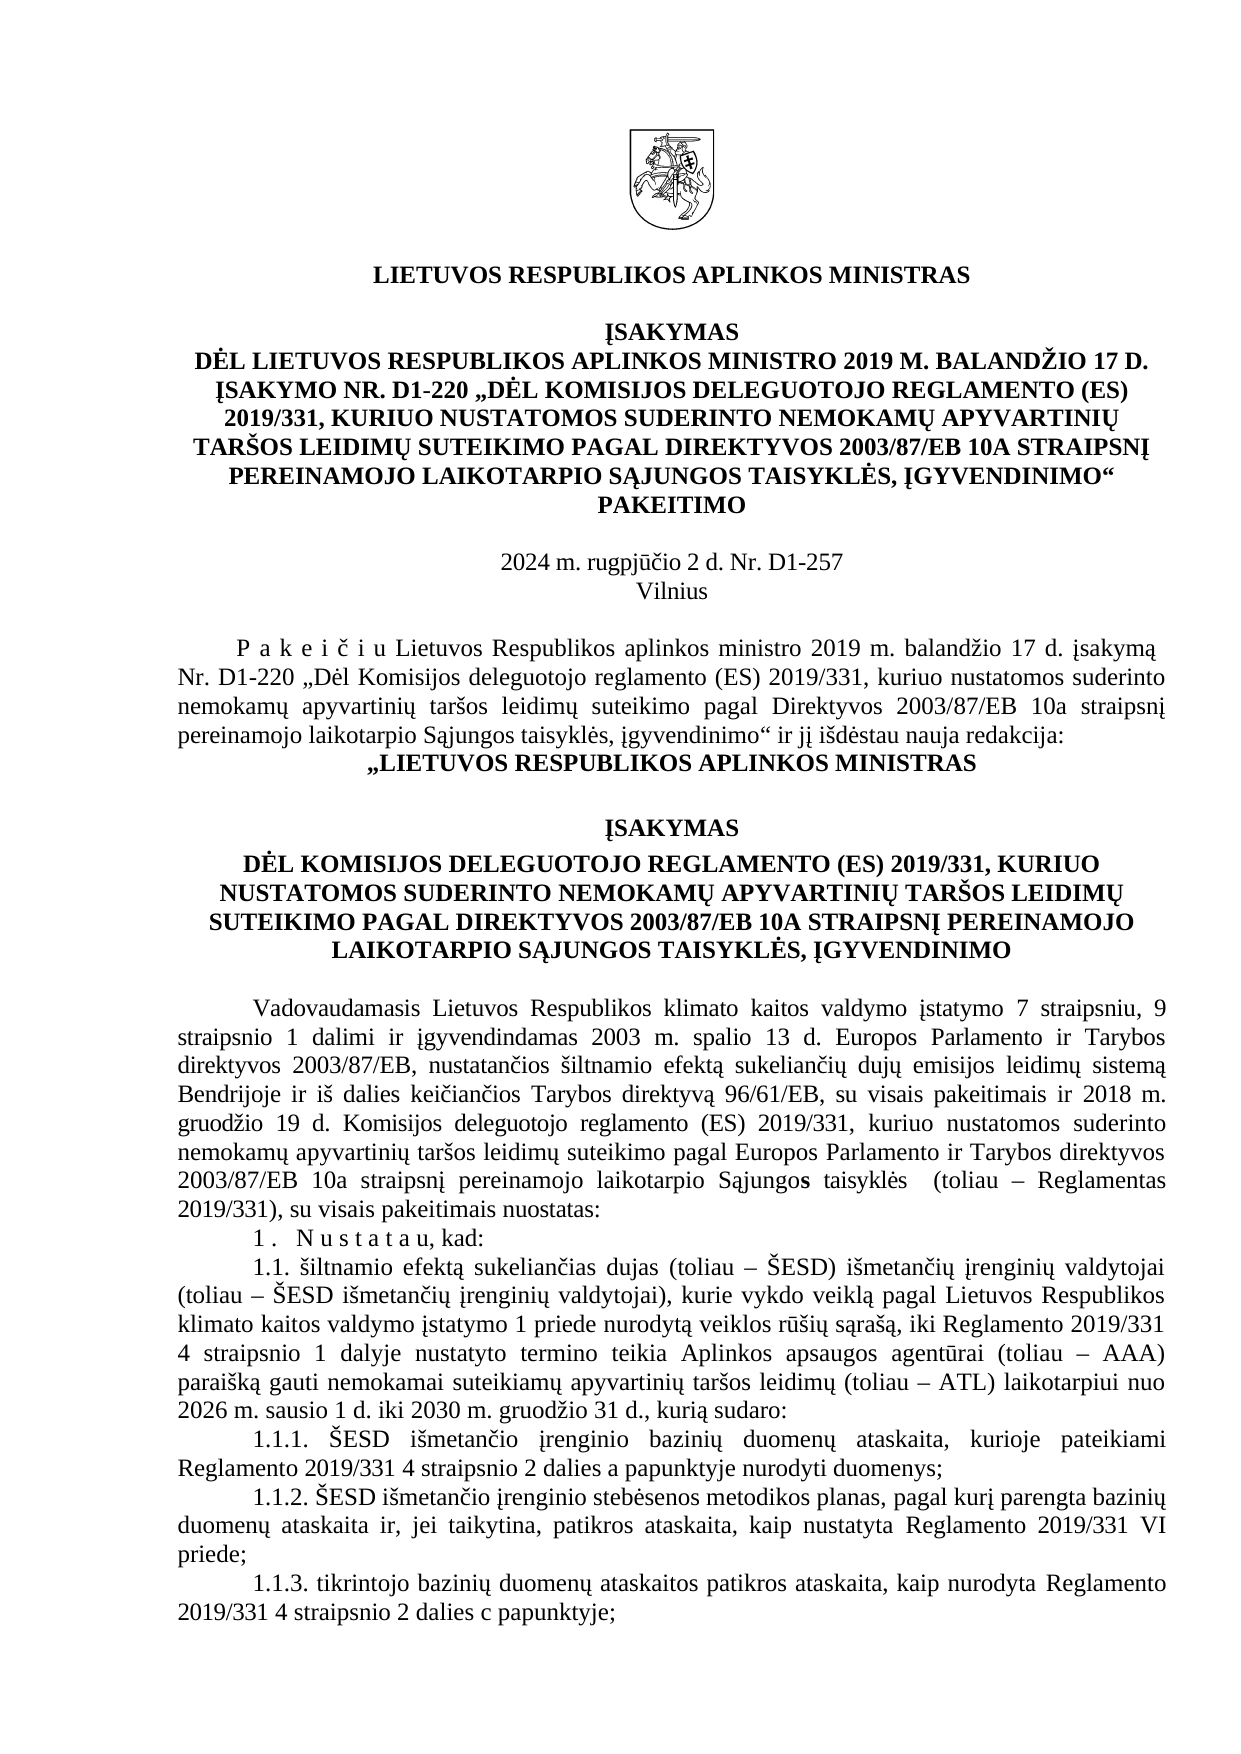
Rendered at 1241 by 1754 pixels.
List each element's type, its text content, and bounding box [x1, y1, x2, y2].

text DĖL LIETUVOS RESPUBLIKOS APLINKOS MINISTRO 2019 M. BALANDŽIO 17 D. ĮSAKYMO NR. D1-220 „Dėl KOMISIJOS DELEGUOTOJO REGLAMENTO (ES) 2019/331, KURIUO NUSTATOMOS SUDERINTO NEMOKAMŲ APYVARTINIŲ TARŠOS LEIDIMŲ SUTEIKIMO PAGAL DIREKTYVOS 2003/87/EB 10A STRAIPSNĮ PEREINAMOJO LAIKOTARPIO SĄJUNGOS TAISYKLĖS, ĮGYVENDINIMO“ PAKEITIMO [177, 346, 1166, 518]
text P a k e i č i u Lietuvos Respublikos aplinkos ministro 2019 m. balandžio 17 d. įsakymą Nr. D1-220 „Dėl Komisijos deleguotojo reglamento (ES) 2019/331, kuriuo nustatomos suderinto nemokamų apyvartinių taršos leidimų suteikimo pagal Direktyvos 2003/87/EB 10a straipsnį pereinamojo laikotarpio Sąjungos taisyklės, įgyvendinimo“ ir jį išdėstau nauja redakcija: [177, 633, 1166, 748]
text 2024 m. rugpjūčio 2 d. Nr. D1-257 [177, 547, 1166, 576]
text 1.1.1. ŠESD išmetančio įrenginio bazinių duomenų ataskaita, kurioje pateikiami Reglamento 2019/331 4 straipsnio 2 dalies a papunktyje nurodyti duomenys; [177, 1424, 1166, 1482]
text „LIETUVOS RESPUBLIKOS APLINKOS MINISTRAS [177, 748, 1166, 777]
text ĮSAKYMAS [177, 317, 1166, 346]
text 1.1.3. tikrintojo bazinių duomenų ataskaitos patikros ataskaita, kaip nurodyta Reglamento 2019/331 4 straipsnio 2 dalies c papunktyje; [177, 1568, 1166, 1626]
text LIETUVOS RESPUBLIKOS APLINKOS MINISTRAS [177, 260, 1166, 288]
text Vilnius [177, 576, 1166, 605]
text 1.1.2. ŠESD išmetančio įrenginio stebėsenos metodikos planas, pagal kurį parengta bazinių duomenų ataskaita ir, jei taikytina, patikros ataskaita, kaip nustatyta Reglamento 2019/331 VI priede; [177, 1482, 1166, 1568]
text Vadovaudamasis Lietuvos Respublikos klimato kaitos valdymo įstatymo 7 straipsniu, 9 straipsnio 1 dalimi ir įgyvendindamas 2003 m. spalio 13 d. Europos Parlamento ir Tarybos direktyvos 2003/87/EB, nustatančios šiltnamio efektą sukeliančių dujų emisijos leidimų sistemą Bendrijoje ir iš dalies keičiančios Tarybos direktyvą 96/61/EB, su visais pakeitimais ir 2018 m. gruodžio 19 d. Komisijos deleguotojo reglamento (ES) 2019/331, kuriuo nustatomos suderinto nemokamų apyvartinių taršos leidimų suteikimo pagal Europos Parlamento ir Tarybos direktyvos 2003/87/EB 10a straipsnį pereinamojo laikotarpio Sąjungos taisyklės (toliau – Reglamentas 2019/331), su visais pakeitimais nuostatas: [177, 993, 1166, 1223]
text 1.1. šiltnamio efektą sukeliančias dujas (toliau – ŠESD) išmetančių įrenginių valdytojai (toliau – ŠESD išmetančių įrenginių valdytojai), kurie vykdo veiklą pagal Lietuvos Respublikos klimato kaitos valdymo įstatymo 1 priede nurodytą veiklos rūšių sąrašą, iki Reglamento 2019/331 4 straipsnio 1 dalyje nustatyto termino teikia Aplinkos apsaugos agentūrai (toliau – AAA) paraišką gauti nemokamai suteikiamų apyvartinių taršos leidimų (toliau – ATL) laikotarpiui nuo 2026 m. sausio 1 d. iki 2030 m. gruodžio 31 d., kurią sudaro: [177, 1252, 1166, 1424]
text ĮSAKYMAS [177, 813, 1166, 842]
text Dėl KOMISIJOS DELEGUOTOJO REGLAMENTO (ES) 2019/331, KURIUO NUSTATOMOS SUDERINTO NEMOKAMŲ APYVARTINIŲ TARŠOS LEIDIMŲ SUTEIKIMO PAGAL DIREKTYVOS 2003/87/EB 10A STRAIPSNĮ PEREINAMOJO LAIKOTARPIO SĄJUNGOS TAISYKLĖS, ĮGYVENDINIMO [177, 849, 1166, 964]
text 1. Nustatau, kad: [177, 1223, 1166, 1252]
